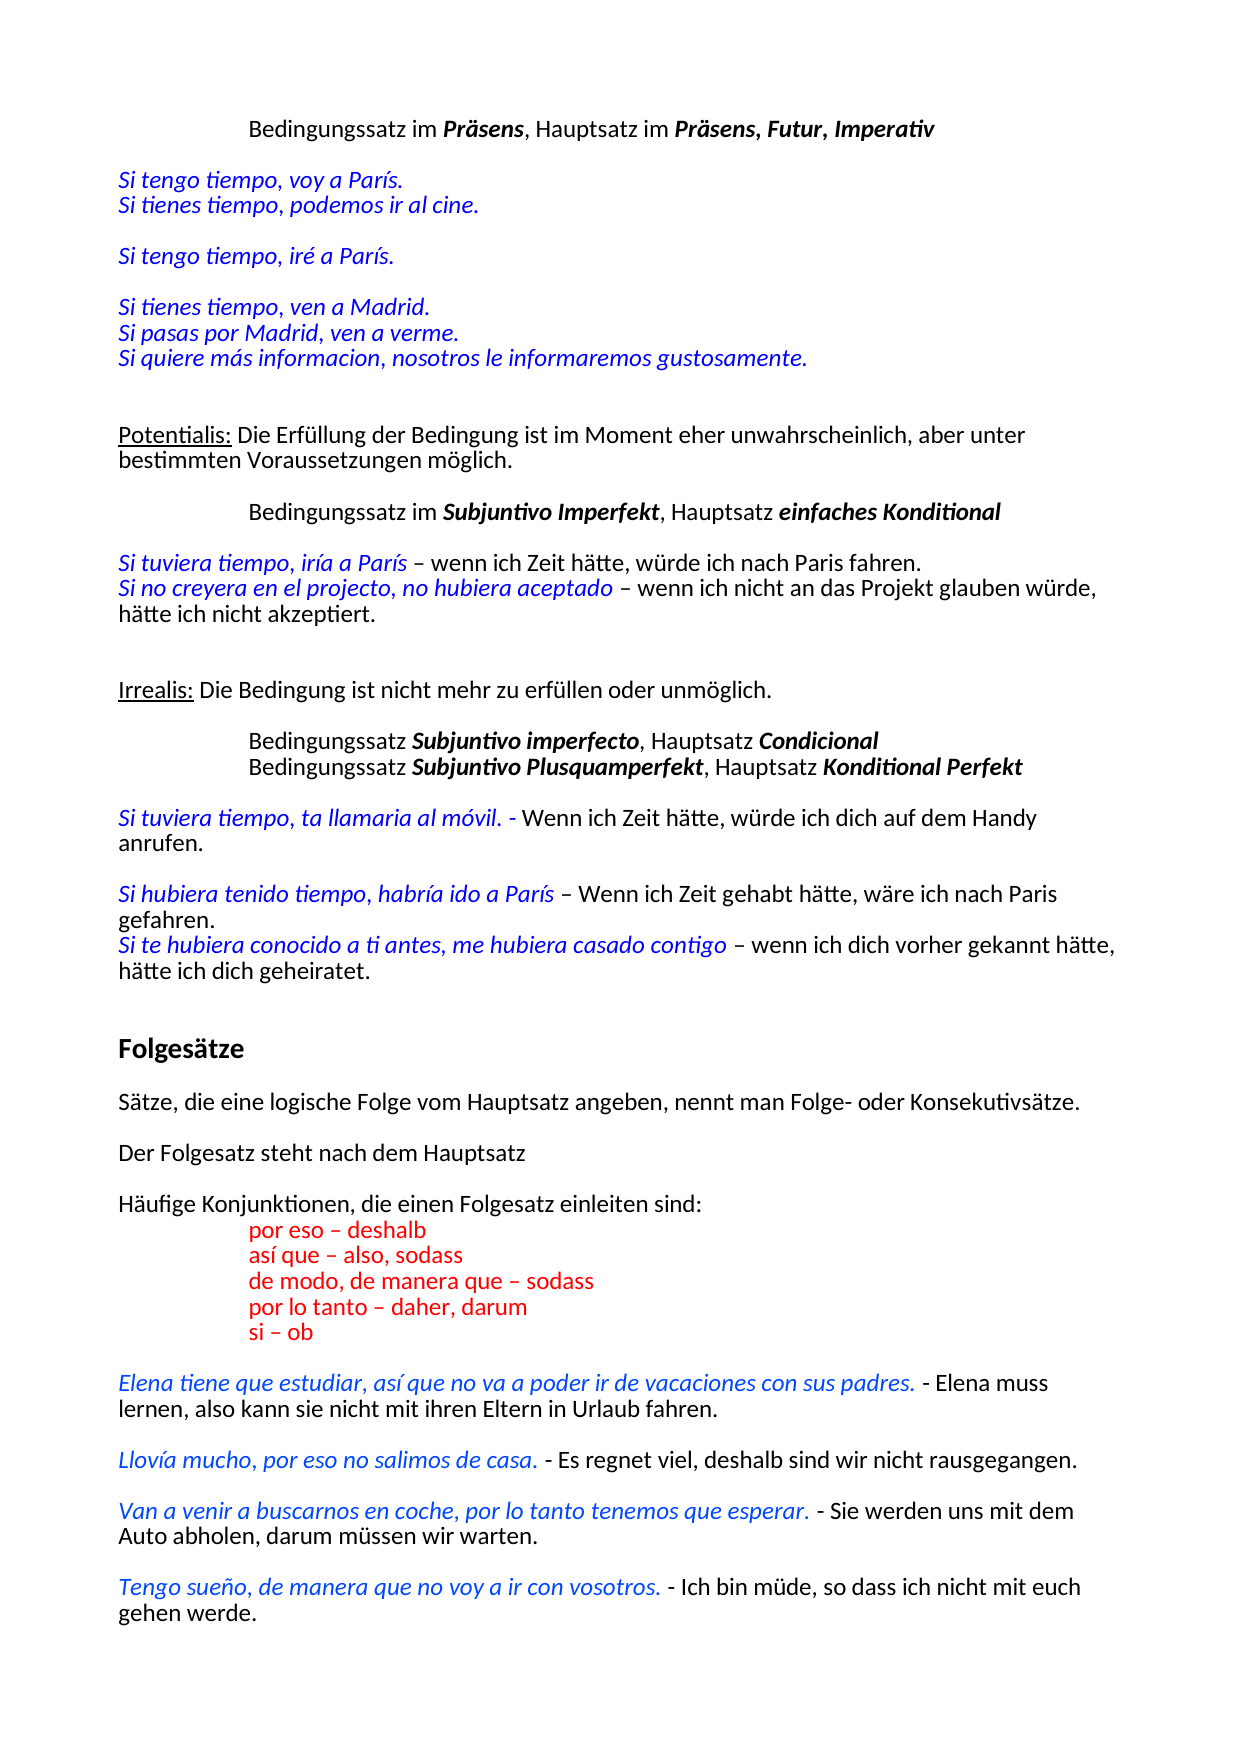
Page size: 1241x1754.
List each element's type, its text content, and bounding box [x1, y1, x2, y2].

text Van a venir a buscarnos en coche, por lo tanto tenemos que esperar. - Sie werden uns mit dem Auto abholen, darum müssen wir warten. [118, 1500, 1122, 1551]
text Sätze, die eine logische Folge vom Hauptsatz angeben, nennt man Folge- oder Konsekutivsätze. [118, 1092, 1122, 1117]
text así que – also, sodass [248, 1245, 1122, 1271]
text Bedingungssatz Subjuntivo Plusquamperfekt, Hauptsatz Konditional Perfekt [118, 756, 1122, 782]
text Si tengo tiempo, voy a París. [118, 169, 1122, 195]
text Folgesätze [118, 1037, 1122, 1066]
text Bedingungssatz im Subjuntivo Imperfekt, Hauptsatz einfaches Konditional [118, 501, 1122, 526]
text Häufige Konjunktionen, die einen Folgesatz einleiten sind: [118, 1194, 1122, 1219]
text Si hubiera tenido tiempo, habría ido a París – Wenn ich Zeit gehabt hätte, wäre ich nach Paris gefahren. [118, 884, 1122, 935]
text Tengo sueño, de manera que no voy a ir con vosotros. - Ich bin müde, so dass ich nicht mit euch gehen werde. [118, 1577, 1122, 1628]
text Der Folgesatz steht nach dem Hauptsatz [118, 1143, 1122, 1168]
text si – ob [248, 1322, 1122, 1347]
text por eso – deshalb [248, 1219, 1122, 1245]
text Si tienes tiempo, podemos ir al cine. [118, 195, 1122, 220]
text Si te hubiera conocido a ti antes, me hubiera casado contigo – wenn ich dich vorher gekannt hätte, hätte ich dich geheiratet. [118, 935, 1122, 986]
text Potentialis: Die Erfüllung der Bedingung ist im Moment eher unwahrscheinlich, aber unter bestimmten Voraussetzungen möglich. [118, 424, 1122, 475]
text Si quiere más informacion, nosotros le informaremos gustosamente. [118, 348, 1122, 373]
text Bedingungssatz Subjuntivo imperfecto, Hauptsatz Condicional [118, 731, 1122, 756]
text Si no creyera en el projecto, no hubiera aceptado – wenn ich nicht an das Projekt glauben würde, hätte ich nicht akzeptiert. [118, 577, 1122, 628]
text Irrealis: Die Bedingung ist nicht mehr zu erfüllen oder unmöglich. [118, 679, 1122, 705]
text Llovía mucho, por eso no salimos de casa. - Es regnet viel, deshalb sind wir nicht rausgegangen. [118, 1449, 1122, 1475]
text Si pasas por Madrid, ven a verme. [118, 322, 1122, 348]
text Si tuviera tiempo, ta llamaria al móvil. - Wenn ich Zeit hätte, würde ich dich auf dem Handy anrufen. [118, 807, 1122, 858]
text Si tuviera tiempo, iría a París – wenn ich Zeit hätte, würde ich nach Paris fahren. [118, 552, 1122, 577]
text Elena tiene que estudiar, así que no va a poder ir de vacaciones con sus padres. - Elena muss lernen, also kann sie nicht mit ihren Eltern in Urlaub fahren. [118, 1373, 1122, 1424]
text de modo, de manera que – sodass [248, 1271, 1122, 1296]
text Bedingungssatz im Präsens, Hauptsatz im Präsens, Futur, Imperativ [118, 118, 1122, 144]
text Si tienes tiempo, ven a Madrid. [118, 297, 1122, 322]
text Si tengo tiempo, iré a París. [118, 246, 1122, 271]
text por lo tanto – daher, darum [248, 1296, 1122, 1322]
